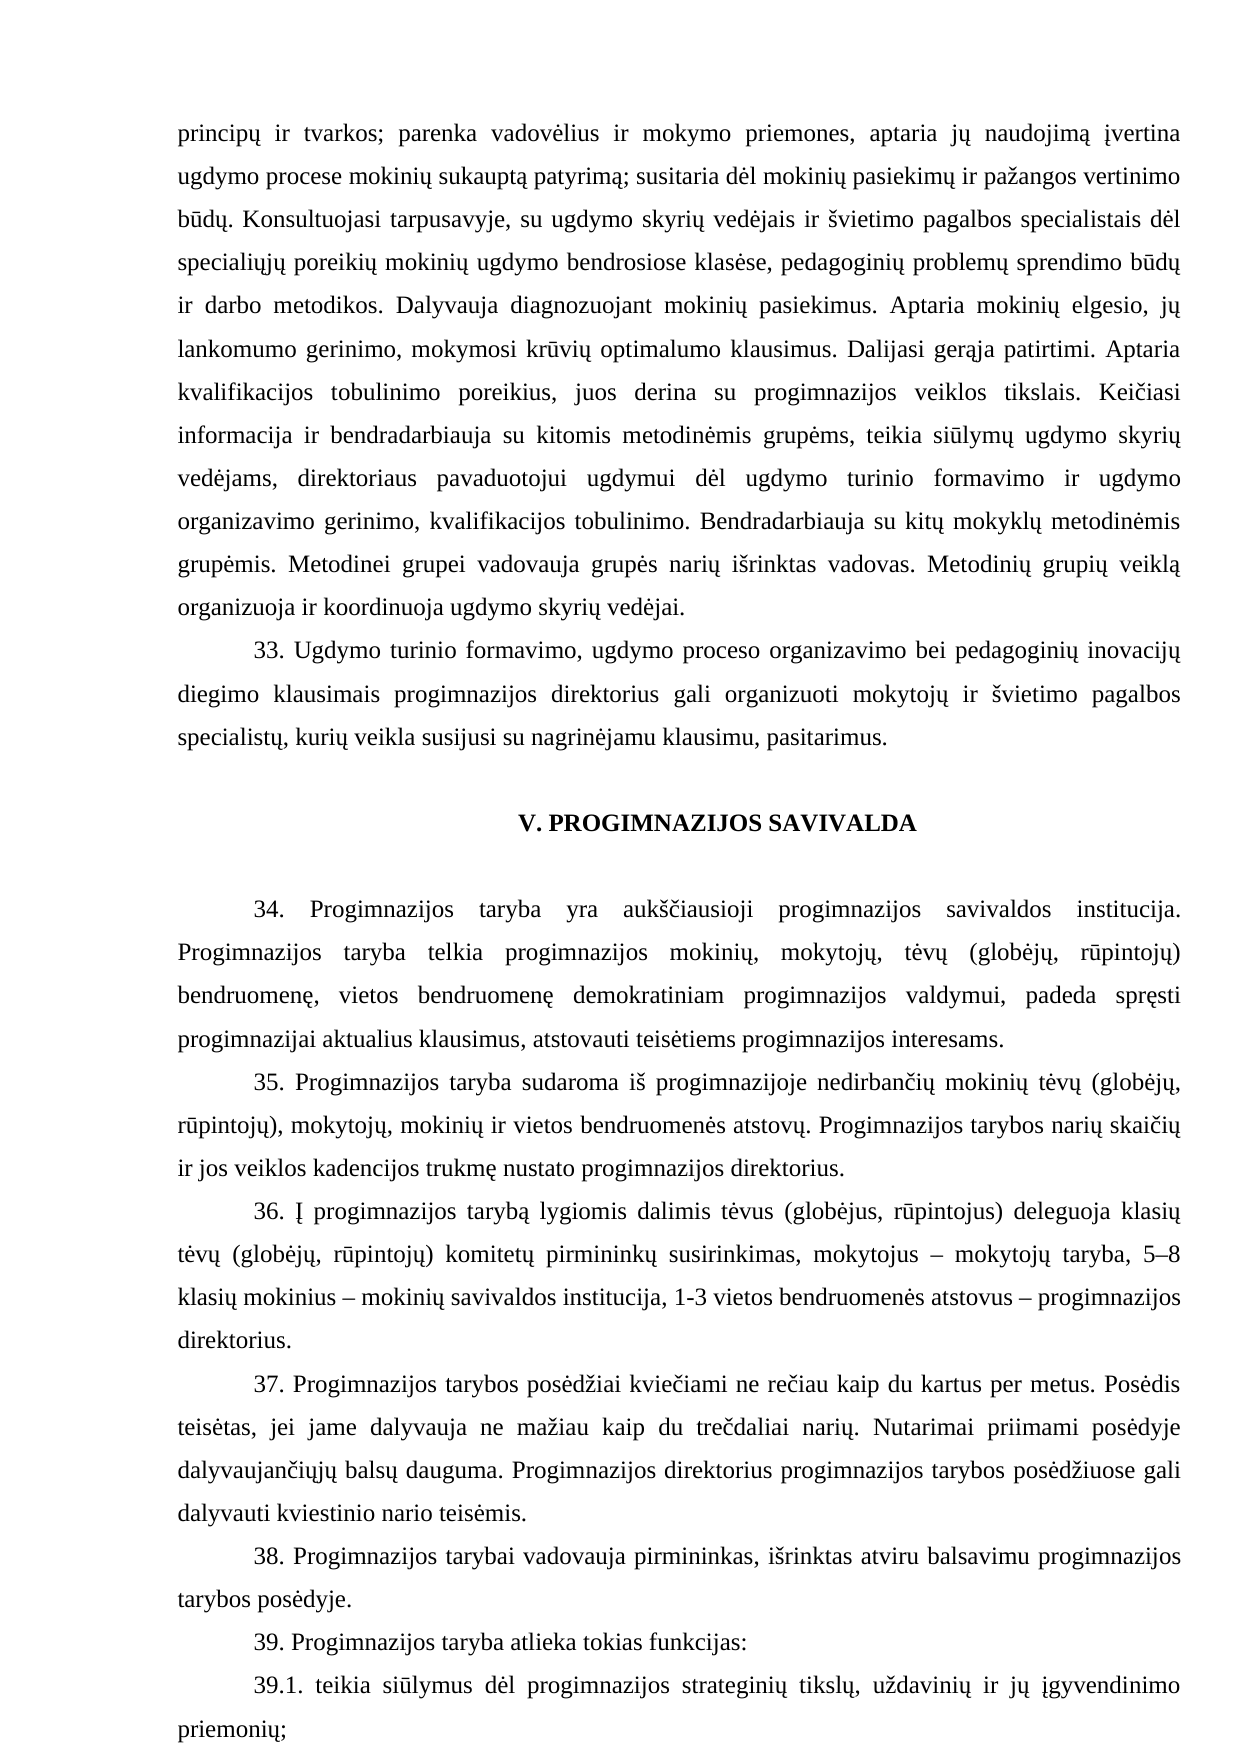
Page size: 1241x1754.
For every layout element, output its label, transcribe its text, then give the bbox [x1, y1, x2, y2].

text 33. Ugdymo turinio formavimo, ugdymo proceso organizavimo bei pedagoginių inovacijų diegimo klausimais progimnazijos direktorius gali organizuoti mokytojų ir švietimo pagalbos specialistų, kurių veikla susijusi su nagrinėjamu klausimu, pasitarimus. [177, 636, 1181, 751]
text 39. Progimnazijos taryba atlieka tokias funkcijas: [177, 1627, 1181, 1656]
text principų ir tvarkos; parenka vadovėlius ir mokymo priemones, aptaria jų naudojimą įvertina ugdymo procese mokinių sukauptą patyrimą; susitaria dėl mokinių pasiekimų ir pažangos vertinimo būdų. Konsultuojasi tarpusavyje, su ugdymo skyrių vedėjais ir švietimo pagalbos specialistais dėl specialiųjų poreikių mokinių ugdymo bendrosiose klasėse, pedagoginių problemų sprendimo būdų ir darbo metodikos. Dalyvauja diagnozuojant mokinių pasiekimus. Aptaria mokinių elgesio, jų lankomumo gerinimo, mokymosi krūvių optimalumo klausimus. Dalijasi gerąja patirtimi. Aptaria kvalifikacijos tobulinimo poreikius, juos derina su progimnazijos veiklos tikslais. Keičiasi informacija ir bendradarbiauja su kitomis metodinėmis grupėms, teikia siūlymų ugdymo skyrių vedėjams, direktoriaus pavaduotojui ugdymui dėl ugdymo turinio formavimo ir ugdymo organizavimo gerinimo, kvalifikacijos tobulinimo. Bendradarbiauja su kitų mokyklų metodinėmis grupėmis. Metodinei grupei vadovauja grupės narių išrinktas vadovas. Metodinių grupių veiklą organizuoja ir koordinuoja ugdymo skyrių vedėjai. [177, 118, 1181, 621]
text 34. Progimnazijos taryba yra aukščiausioji progimnazijos savivaldos institucija. Progimnazijos taryba telkia progimnazijos mokinių, mokytojų, tėvų (globėjų, rūpintojų) bendruomenę, vietos bendruomenę demokratiniam progimnazijos valdymui, padeda spręsti progimnazijai aktualius klausimus, atstovauti teisėtiems progimnazijos interesams. [177, 894, 1181, 1052]
text 35. Progimnazijos taryba sudaroma iš progimnazijoje nedirbančių mokinių tėvų (globėjų, rūpintojų), mokytojų, mokinių ir vietos bendruomenės atstovų. Progimnazijos tarybos narių skaičių ir jos veiklos kadencijos trukmę nustato progimnazijos direktorius. [177, 1067, 1181, 1182]
text 36. Į progimnazijos tarybą lygiomis dalimis tėvus (globėjus, rūpintojus) deleguoja klasių tėvų (globėjų, rūpintojų) komitetų pirmininkų susirinkimas, mokytojus – mokytojų taryba, 5–8 klasių mokinius – mokinių savivaldos institucija, 1-3 vietos bendruomenės atstovus – progimnazijos direktorius. [177, 1196, 1181, 1354]
text V. PROGIMNAZIJOS SAVIVALDA [177, 808, 1181, 837]
text 39.1. teikia siūlymus dėl progimnazijos strateginių tikslų, uždavinių ir jų įgyvendinimo priemonių; [177, 1671, 1181, 1742]
text 38. Progimnazijos tarybai vadovauja pirmininkas, išrinktas atviru balsavimu progimnazijos tarybos posėdyje. [177, 1541, 1181, 1613]
text 37. Progimnazijos tarybos posėdžiai kviečiami ne rečiau kaip du kartus per metus. Posėdis teisėtas, jei jame dalyvauja ne mažiau kaip du trečdaliai narių. Nutarimai priimami posėdyje dalyvaujančiųjų balsų dauguma. Progimnazijos direktorius progimnazijos tarybos posėdžiuose gali dalyvauti kviestinio nario teisėmis. [177, 1369, 1181, 1527]
